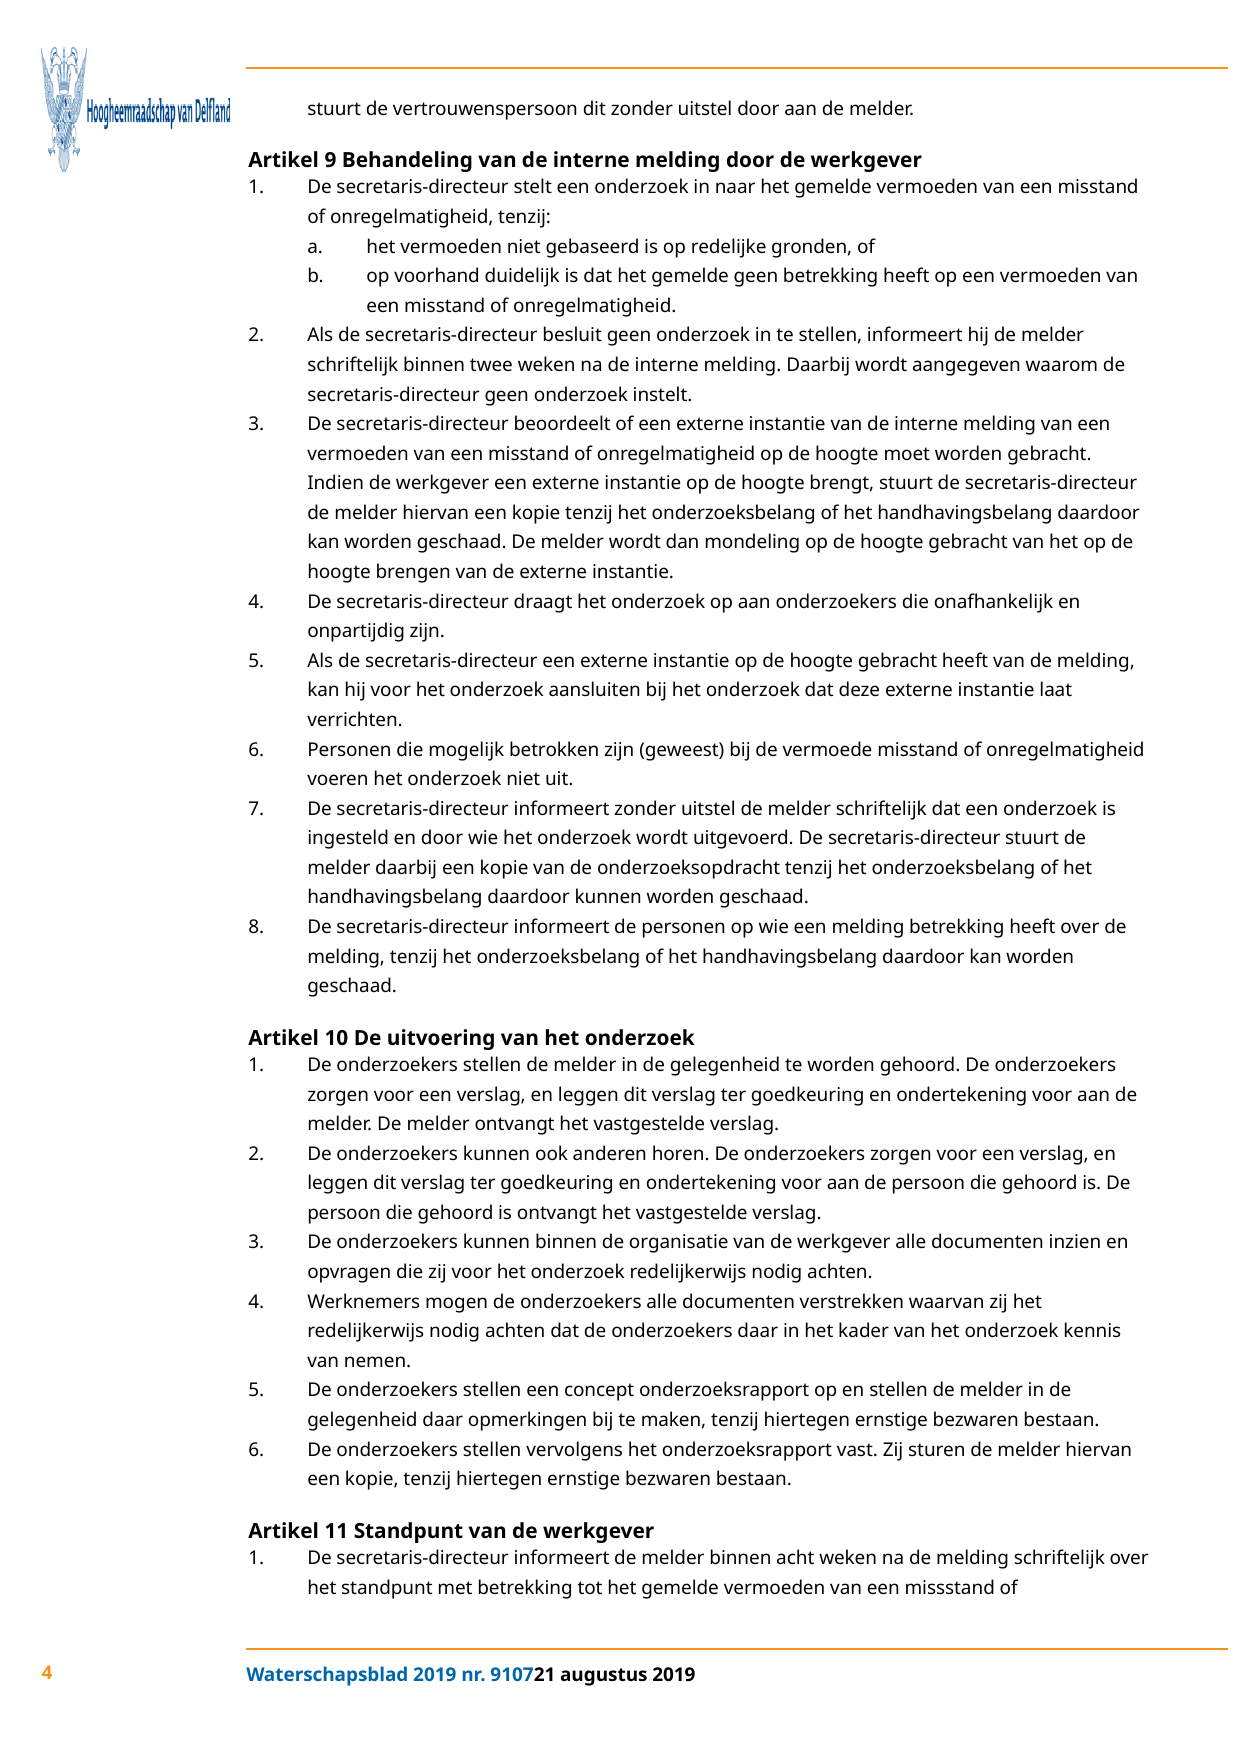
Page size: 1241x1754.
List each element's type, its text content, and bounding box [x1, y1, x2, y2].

list De onderzoekers stellen vervolgens het onderzoeksrapport vast. Zij sturen de melder hiervan een kopie, tenzij hiertegen ernstige bezwaren bestaan. [248, 1436, 1152, 1491]
list Personen die mogelijk betrokken zijn (geweest) bij de vermoede misstand of onregelmatigheid voeren het onderzoek niet uit. [248, 736, 1152, 791]
list het vermoeden niet gebaseerd is op redelijke gronden, of [307, 233, 1152, 258]
text Artikel 10 De uitvoering van het onderzoek [248, 1023, 1152, 1051]
list De secretaris-directeur draagt het onderzoek op aan onderzoekers die onafhankelijk en onpartijdig zijn. [248, 588, 1152, 643]
list De onderzoekers kunnen binnen de organisatie van de werkgever alle documenten inzien en opvragen die zij voor het onderzoek redelijkerwijs nodig achten. [248, 1229, 1152, 1284]
list De secretaris-directeur informeert de melder binnen acht weken na de melding schriftelijk over het standpunt met betrekking tot het gemelde vermoeden van een missstand of [248, 1544, 1152, 1599]
list De onderzoekers stellen de melder in de gelegenheid te worden gehoord. De onderzoekers zorgen voor een verslag, en leggen dit verslag ter goedkeuring en ondertekening voor aan de melder. De melder ontvangt het vastgestelde verslag. [248, 1051, 1152, 1136]
list De onderzoekers stellen een concept onderzoeksrapport op en stellen de melder in de gelegenheid daar opmerkingen bij te maken, tenzij hiertegen ernstige bezwaren bestaan. [248, 1377, 1152, 1432]
list Werknemers mogen de onderzoekers alle documenten verstrekken waarvan zij het redelijkerwijs nodig achten dat de onderzoekers daar in het kader van het onderzoek kennis van nemen. [248, 1288, 1152, 1373]
list Als de secretaris-directeur een externe instantie op de hoogte gebracht heeft van de melding, kan hij voor het onderzoek aansluiten bij het onderzoek dat deze externe instantie laat verrichten. [248, 647, 1152, 732]
list stuurt de vertrouwenspersoon dit zonder uitstel door aan de melder. [248, 95, 1152, 121]
list Als de secretaris-directeur besluit geen onderzoek in te stellen, informeert hij de melder schriftelijk binnen twee weken na de interne melding. Daarbij wordt aangegeven waarom de secretaris-directeur geen onderzoek instelt. [248, 322, 1152, 406]
list De secretaris-directeur stelt een onderzoek in naar het gemelde vermoeden van een misstand of onregelmatigheid, tenzij: [248, 174, 1152, 229]
text Artikel 9 Behandeling van de interne melding door de werkgever [248, 145, 1152, 174]
list De secretaris-directeur beoordeelt of een externe instantie van de interne melding van een vermoeden van een misstand of onregelmatigheid op de hoogte moet worden gebracht. Indien de werkgever een externe instantie op de hoogte brengt, stuurt de secretaris-directeur de melder hiervan een kopie tenzij het onderzoeksbelang of het handhavingsbelang daardoor kan worden geschaad. De melder wordt dan mondeling op de hoogte gebracht van het op de hoogte brengen van de externe instantie. [248, 410, 1152, 584]
picture [41, 47, 231, 172]
list De secretaris-directeur informeert de personen op wie een melding betrekking heeft over de melding, tenzij het onderzoeksbelang of het handhavingsbelang daardoor kan worden geschaad. [248, 913, 1152, 998]
list op voorhand duidelijk is dat het gemelde geen betrekking heeft op een vermoeden van een misstand of onregelmatigheid. [307, 262, 1152, 318]
list De secretaris-directeur informeert zonder uitstel de melder schriftelijk dat een onderzoek is ingesteld en door wie het onderzoek wordt uitgevoerd. De secretaris-directeur stuurt de melder daarbij een kopie van de onderzoeksopdracht tenzij het onderzoeksbelang of het handhavingsbelang daardoor kunnen worden geschaad. [248, 795, 1152, 909]
list De onderzoekers kunnen ook anderen horen. De onderzoekers zorgen voor een verslag, en leggen dit verslag ter goedkeuring en ondertekening voor aan de persoon die gehoord is. De persoon die gehoord is ontvangt het vastgestelde verslag. [248, 1140, 1152, 1225]
text Artikel 11 Standpunt van de werkgever [248, 1516, 1152, 1544]
